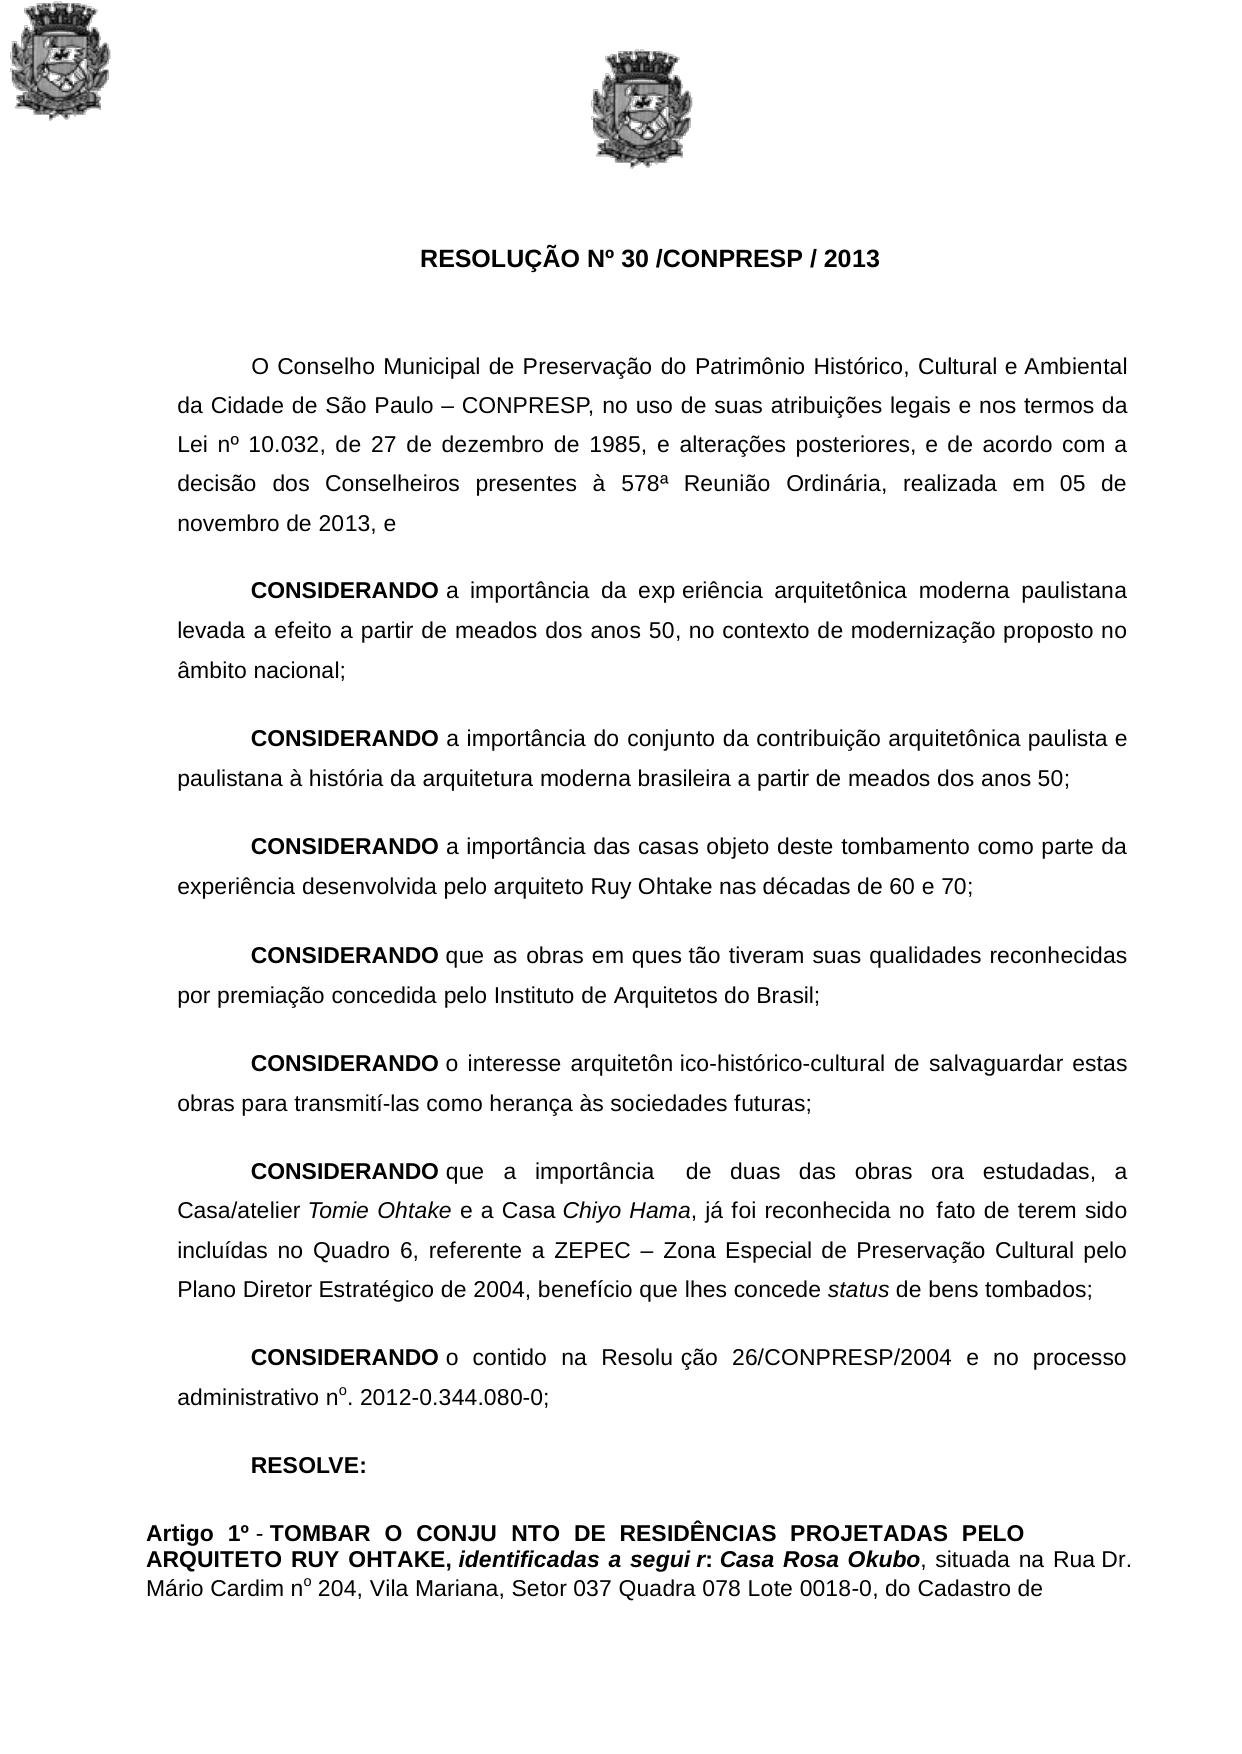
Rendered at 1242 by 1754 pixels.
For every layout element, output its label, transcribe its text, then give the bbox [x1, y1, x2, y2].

text CONSIDERANDO que as obras em ques tão tiveram suas qualidades reconhecidas por premiação concedida pelo Instituto de Arquitetos do Brasil; [177, 942, 1127, 1008]
picture [581, 48, 700, 169]
text Artigo 1º - TOMBAR O CONJU NTO DE RESIDÊNCIAS PROJETADAS PELO ARQUITETO RUY OHTAKE, identificadas a segui r: Casa Rosa Okubo, situada na Rua Dr. Mário Cardim no 204, Vila Mariana, Setor 037 Quadra 078 Lote 0018-0, do Cadastro de [146, 1520, 1135, 1601]
text CONSIDERANDO a importância das casas objeto deste tombamento como parte da experiência desenvolvida pelo arquiteto Ruy Ohtake nas décadas de 60 e 70; [177, 833, 1127, 899]
text RESOLVE: [251, 1452, 1135, 1478]
text CONSIDERANDO que a importância de duas das obras ora estudadas, a Casa/atelier Tomie Ohtake e a Casa Chiyo Hama, já foi reconhecida no fato de terem sido incluídas no Quadro 6, referente a ZEPEC – Zona Especial de Preservação Cultural pelo Plano Diretor Estratégico de 2004, benefício que lhes concede status de bens tombados; [177, 1158, 1127, 1302]
text CONSIDERANDO a importância do conjunto da contribuição arquitetônica paulista e paulistana à história da arquitetura moderna brasileira a partir de meados dos anos 50; [177, 725, 1127, 791]
text O Conselho Municipal de Preservação do Patrimônio Histórico, Cultural e Ambiental da Cidade de São Paulo – CONPRESP, no uso de suas atribuições legais e nos termos da Lei nº 10.032, de 27 de dezembro de 1985, e alterações posteriores, e de acordo com a decisão dos Conselheiros presentes à 578ª Reunião Ordinária, realizada em 05 de novembro de 2013, e [177, 353, 1128, 536]
text CONSIDERANDO a importância da exp eriência arquitetônica moderna paulistana levada a efeito a partir de meados dos anos 50, no contexto de modernização proposto no âmbito nacional; [177, 577, 1127, 683]
text RESOLUÇÃO Nº 30 /CONPRESP / 2013 [420, 244, 1135, 273]
text CONSIDERANDO o contido na Resolu ção 26/CONPRESP/2004 e no processo administrativo no. 2012-0.344.080-0; [177, 1344, 1128, 1410]
picture [0, 0, 118, 121]
text CONSIDERANDO o interesse arquitetôn ico-histórico-cultural de salvaguardar estas obras para transmití-las como herança às sociedades futuras; [177, 1050, 1128, 1116]
